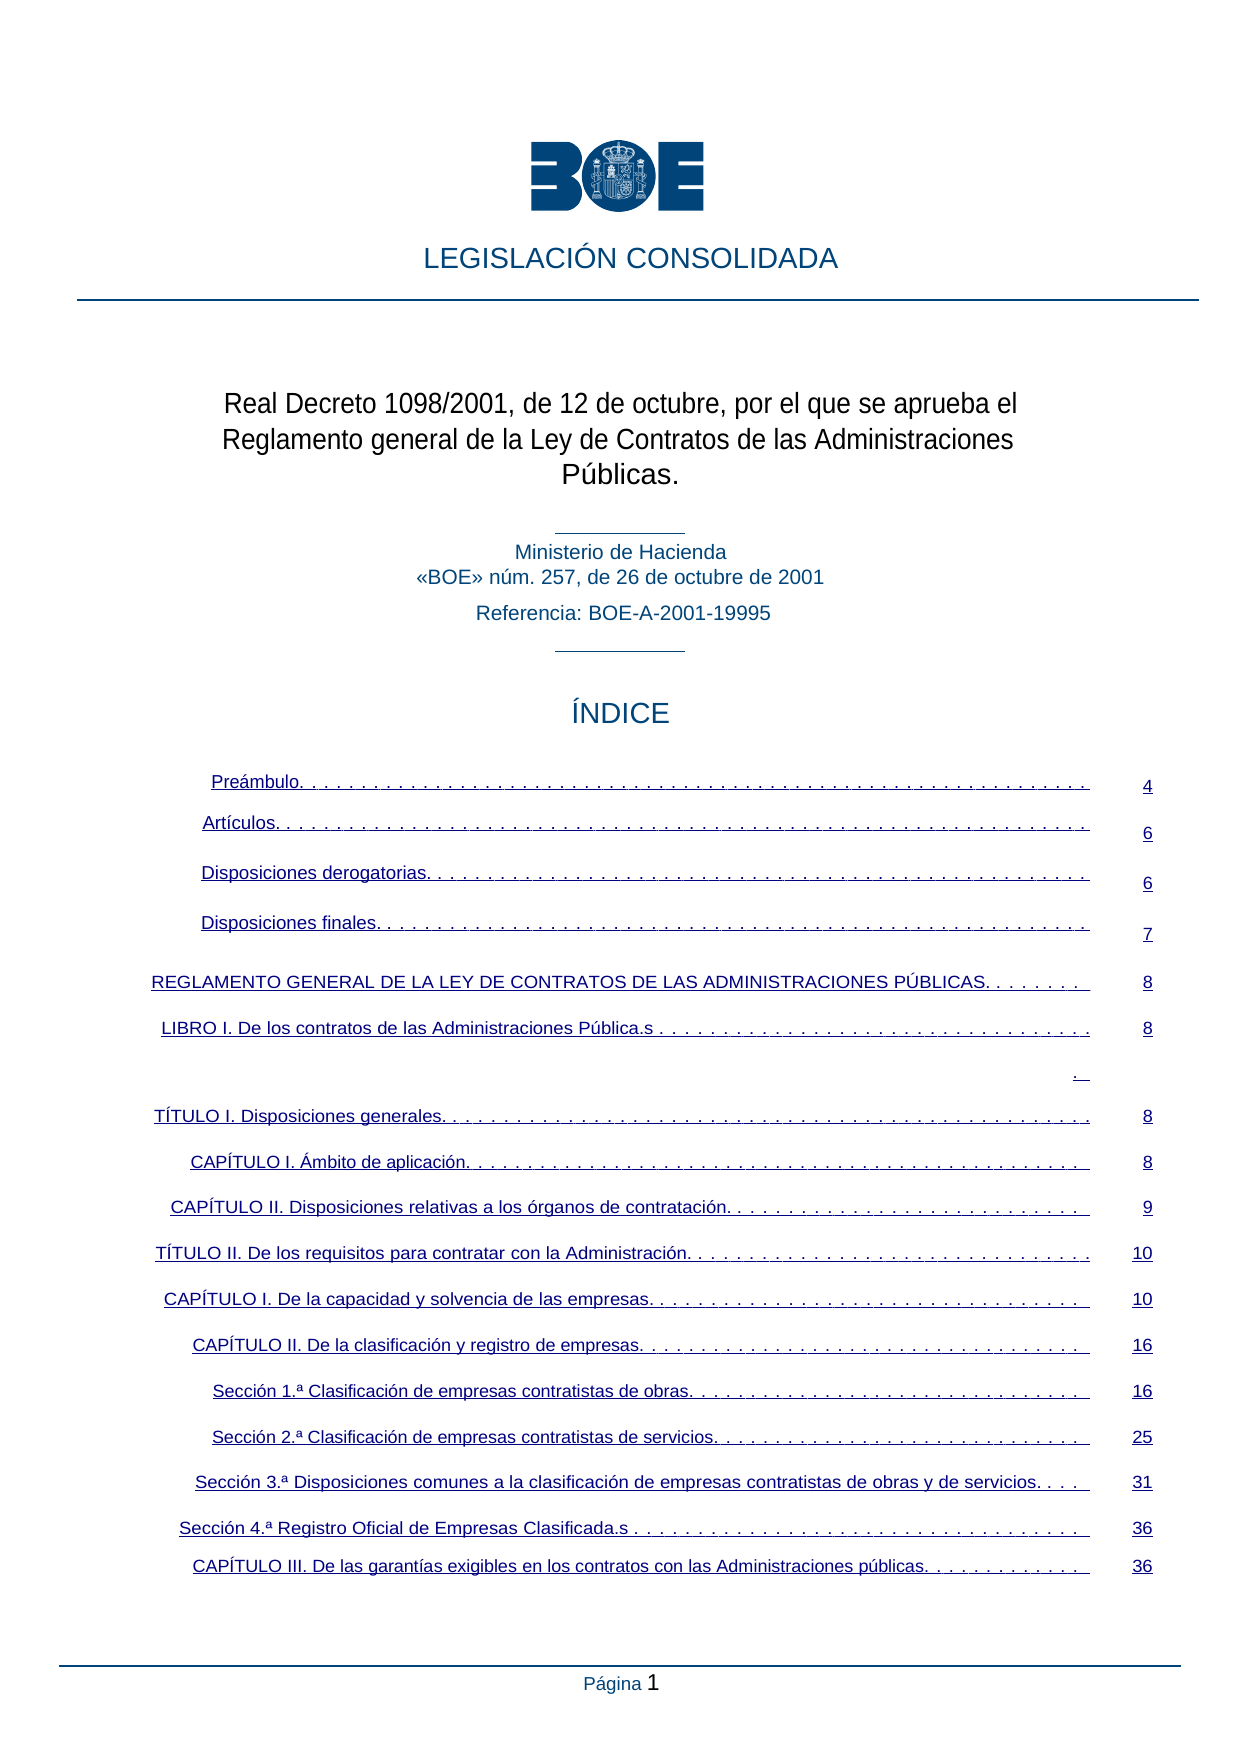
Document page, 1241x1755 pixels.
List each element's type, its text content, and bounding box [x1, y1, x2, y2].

text Reglamento general de la Ley de Contratos de las Administraciones [267, 436, 381, 452]
table_cell 9 [1111, 1179, 1173, 1225]
text Reglamento general de la Ley de Contratos de las Administraciones [382, 436, 564, 452]
text Real Decreto 1098/2001, de 12 de octubre, por el que se aprueba el [820, 400, 910, 417]
table_cell 25 [1111, 1408, 1173, 1454]
text Ministerio de Hacienda [188, 520, 1053, 566]
table_cell REGLAMENTO GENERAL DE LA LEY DE CONTRATOS DE LAS ADMINISTRACIONES PÚBLICAS. . . . . . . . [151, 952, 1111, 1000]
table_cell 36 [1111, 1546, 1173, 1581]
table_cell CAPÍTULO II. De la clasificación y registro de empresas. . . . . . . . . . . . . . . . . . . . . . . . . . . . . . . . . . . . [151, 1316, 1111, 1362]
table_cell 6 [1111, 801, 1173, 851]
table_cell 16 [1111, 1316, 1173, 1362]
table_header Preámbulo. . . . . . . . . . . . . . . . . . . . . . . . . . . . . . . . . . . . . . . . . . . . . . . . . . . . . . . . . . . . . . . . [151, 764, 1111, 801]
table_cell CAPÍTULO I. Ámbito de aplicación. . . . . . . . . . . . . . . . . . . . . . . . . . . . . . . . . . . . . . . . . . . . . . . . . . [151, 1133, 1111, 1179]
table_cell LIBRO I. De los contratos de las Administraciones Pública.s . . . . . . . . . . . . . . . . . . . . . . . . . . . . . . . . . . . [151, 1000, 1111, 1087]
table_cell CAPÍTULO III. De las garantías exigibles en los contratos con las Administraciones públicas. . . . . . . . . . . . . [151, 1546, 1111, 1581]
table_cell Sección 2.ª Clasificación de empresas contratistas de servicios. . . . . . . . . . . . . . . . . . . . . . . . . . . . . . [151, 1408, 1111, 1454]
table_header 4 [1111, 764, 1173, 801]
table_cell Artículos. . . . . . . . . . . . . . . . . . . . . . . . . . . . . . . . . . . . . . . . . . . . . . . . . . . . . . . . . . . . . . . . . [151, 801, 1111, 851]
table_cell CAPÍTULO I. De la capacidad y solvencia de las empresas. . . . . . . . . . . . . . . . . . . . . . . . . . . . . . . . . . [151, 1271, 1111, 1316]
table_cell Disposiciones finales. . . . . . . . . . . . . . . . . . . . . . . . . . . . . . . . . . . . . . . . . . . . . . . . . . . . . . . . . [151, 901, 1111, 952]
text Real Decreto 1098/2001, de 12 de octubre, por el que se aprueba el [738, 400, 818, 417]
table_cell 16 [1111, 1362, 1173, 1408]
text Real Decreto 1098/2001, de 12 de octubre, por el que se aprueba el [188, 400, 736, 417]
table_cell CAPÍTULO II. Disposiciones relativas a los órganos de contratación. . . . . . . . . . . . . . . . . . . . . . . . . . . . [151, 1179, 1111, 1225]
table_cell 36 [1111, 1500, 1173, 1546]
table_cell 31 [1111, 1454, 1173, 1500]
text «BOE» núm. 257, de 26 de octubre de 2001 [416, 575, 825, 587]
text LEGISLACIÓN CONSOLIDADA [224, 241, 1037, 274]
table_cell Sección 1.ª Clasificación de empresas contratistas de obras. . . . . . . . . . . . . . . . . . . . . . . . . . . . . . . . [151, 1362, 1111, 1408]
table_cell 10 [1111, 1225, 1173, 1271]
table_cell 8 [1111, 1133, 1173, 1179]
text Real Decreto 1098/2001, de 12 de octubre, por el que se aprueba el [912, 400, 1053, 417]
table_cell 8 [1111, 1087, 1173, 1133]
table_cell 10 [1111, 1271, 1173, 1316]
table_cell TÍTULO II. De los requisitos para contratar con la Administración. . . . . . . . . . . . . . . . . . . . . . . . . . . . . . . . [151, 1225, 1111, 1271]
text Reglamento general de la Ley de Contratos de las Administraciones [566, 436, 1053, 452]
text Públicas. [188, 471, 1053, 488]
table_cell Sección 4.ª Registro Oficial de Empresas Clasificada.s . . . . . . . . . . . . . . . . . . . . . . . . . . . . . . . . . . . [151, 1500, 1111, 1546]
table_cell 8 [1111, 1000, 1173, 1087]
table_cell 8 [1111, 952, 1173, 1000]
table_cell Sección 3.ª Disposiciones comunes a la clasificación de empresas contratistas de obras y de servicios. . . . [151, 1454, 1111, 1500]
text ÍNDICE [188, 664, 1053, 738]
table_cell TÍTULO I. Disposiciones generales. . . . . . . . . . . . . . . . . . . . . . . . . . . . . . . . . . . . . . . . . . . . . . . . . . . [151, 1087, 1111, 1133]
table_cell Disposiciones derogatorias. . . . . . . . . . . . . . . . . . . . . . . . . . . . . . . . . . . . . . . . . . . . . . . . . . . . . [151, 851, 1111, 901]
text Referencia: BOE-A-2001-19995 [416, 611, 825, 623]
table_cell 7 [1111, 901, 1173, 952]
table_cell 6 [1111, 851, 1173, 901]
